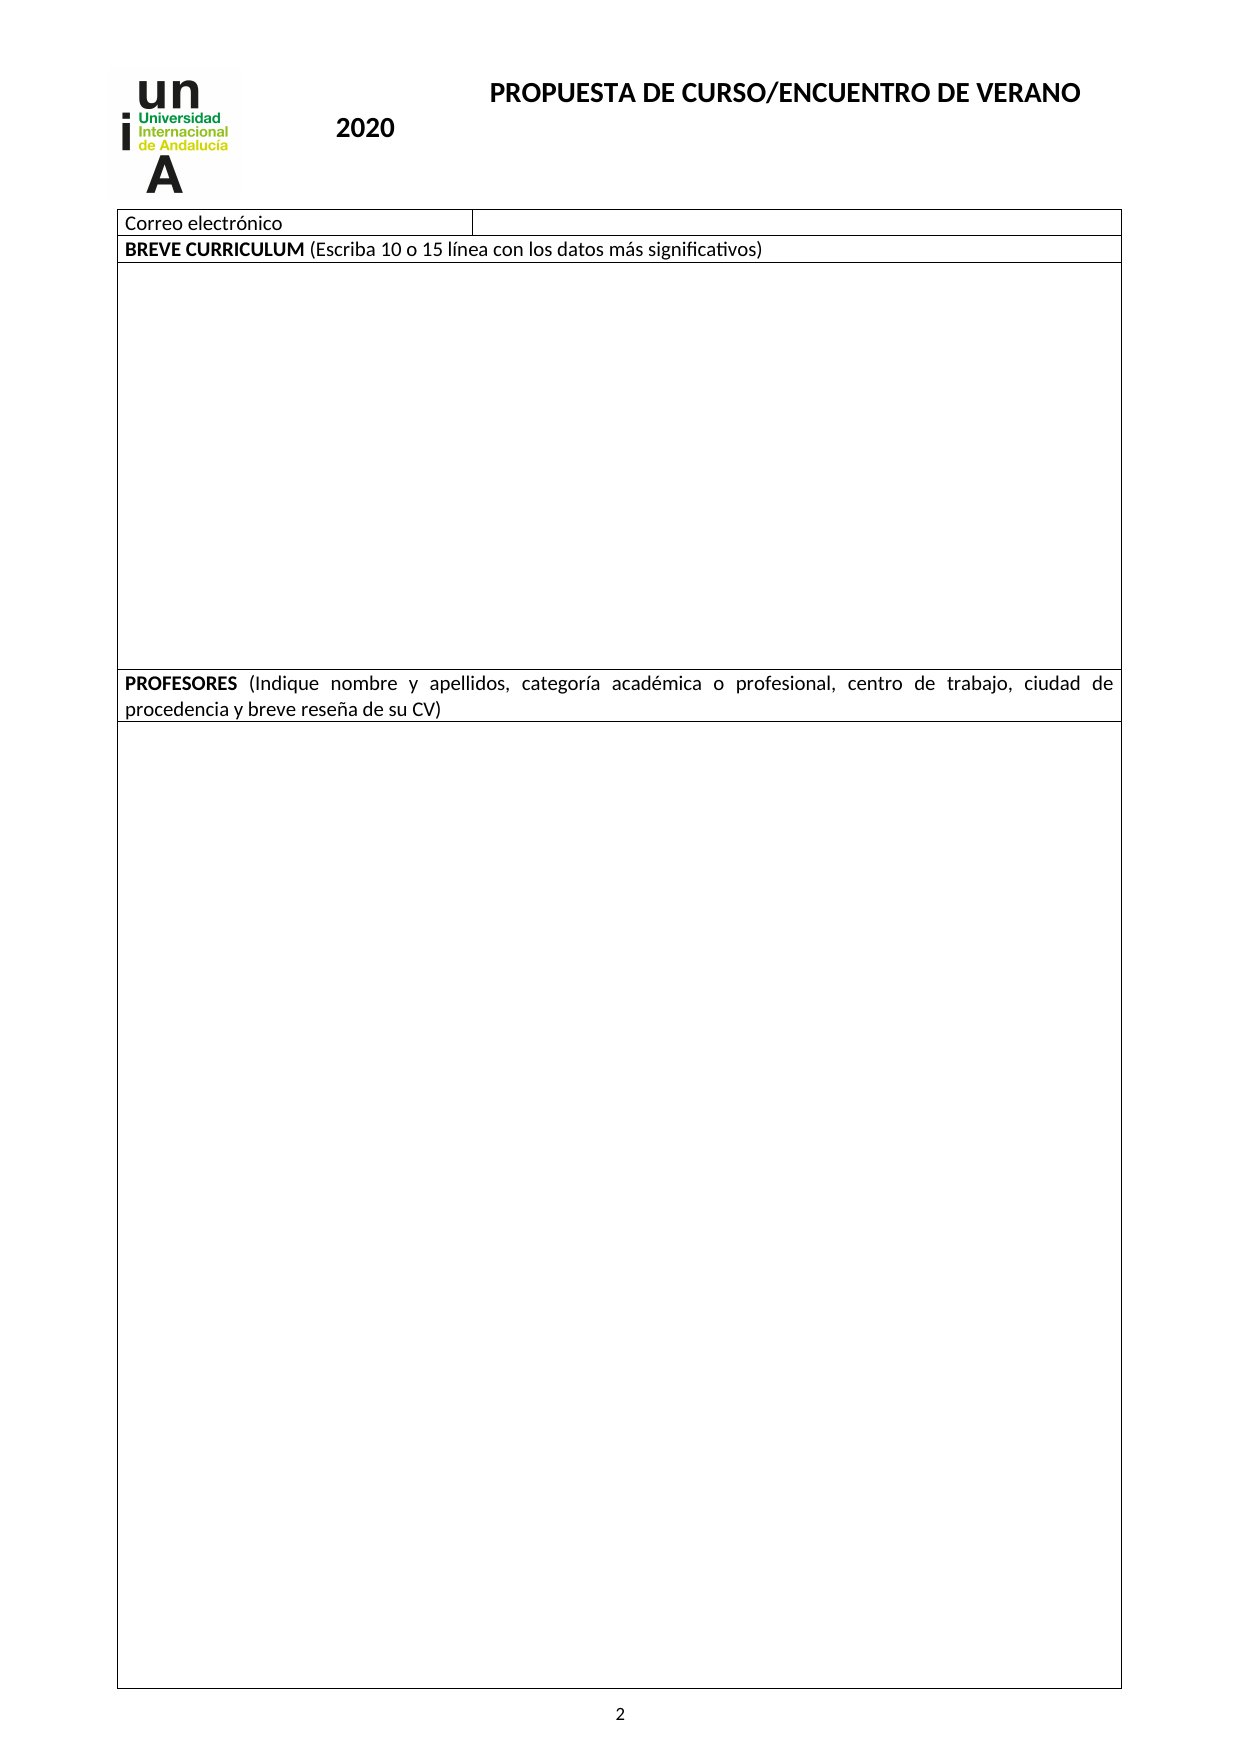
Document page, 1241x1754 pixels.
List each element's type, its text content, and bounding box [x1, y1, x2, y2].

table_cell PROFESORES (Indique nombre y apellidos, categoría académica o profesional, centro de trabajo, ciudad de procedencia y breve reseña de su CV) [118, 670, 1121, 721]
picture [107, 66, 241, 199]
table_cell Correo electrónico [118, 210, 472, 235]
table_cell [118, 722, 1121, 1688]
table_cell BREVE CURRICULUM (Escriba 10 o 15 línea con los datos más significativos) [118, 236, 1121, 262]
table_cell [473, 210, 1121, 235]
table_cell [118, 263, 1121, 669]
